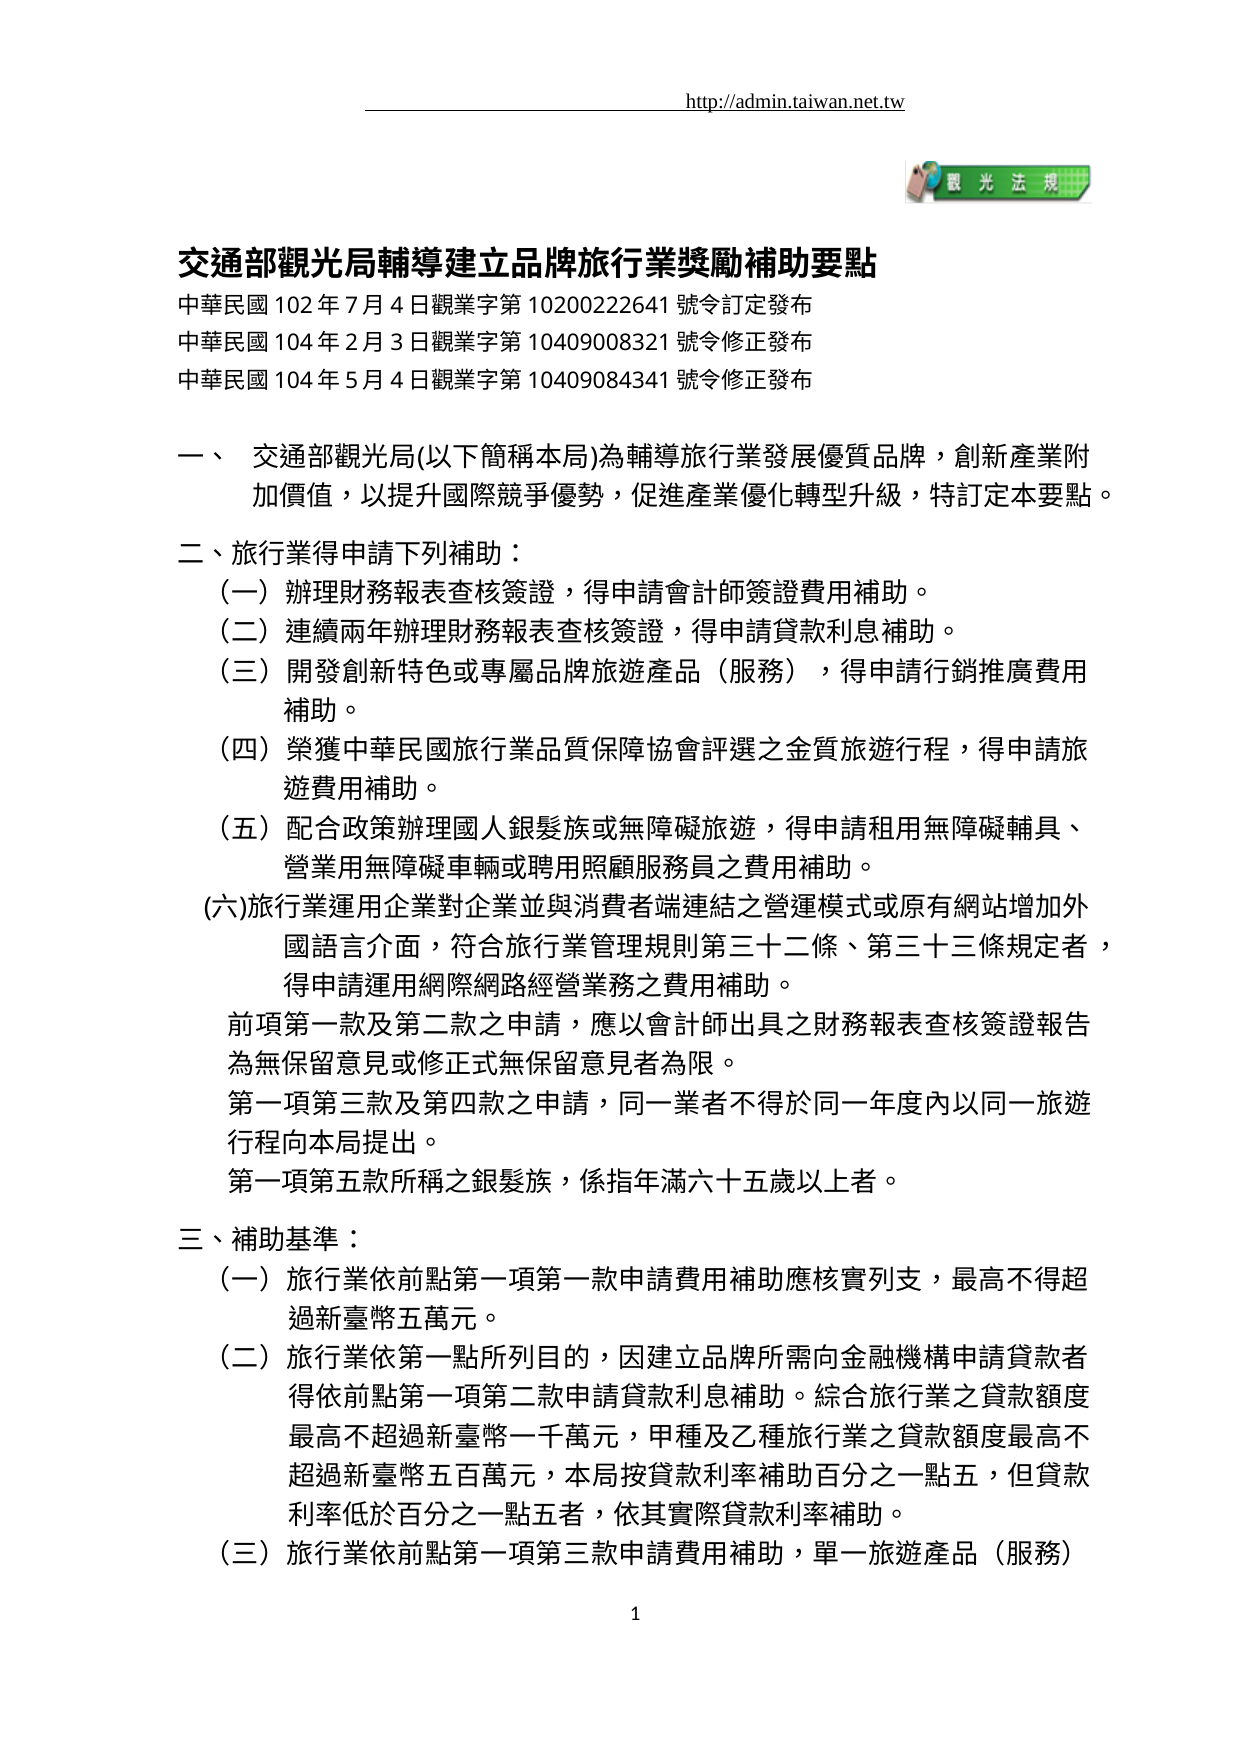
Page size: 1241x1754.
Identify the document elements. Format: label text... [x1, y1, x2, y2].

text (六)旅行業運用企業對企業並與消費者端連結之營運模式或原有網站增加外國語言介面，符合旅行業管理規則第三十二條、第三十三條規定者，得申請運用網際網路經營業務之費用補助。 [203, 885, 1092, 1003]
list 第一項第五款所稱之銀髮族，係指年滿六十五歲以上者。 [227, 1160, 1092, 1199]
text 中華民國104年5月4日觀業字第10409084341號令修正發布 [177, 359, 1092, 397]
text （五）配合政策辦理國人銀髮族或無障礙旅遊，得申請租用無障礙輔具、營業用無障礙車輛或聘用照顧服務員之費用補助。 [203, 807, 1092, 885]
text （一）旅行業依前點第一項第一款申請費用補助應核實列支，最高不得超過新臺幣五萬元。 [203, 1258, 1092, 1336]
list 交通部觀光局(以下簡稱本局)為輔導旅行業發展優質品牌，創新產業附加價值，以提升國際競爭優勢，促進產業優化轉型升級，特訂定本要點。 [177, 434, 1092, 513]
text （四）榮獲中華民國旅行業品質保障協會評選之金質旅遊行程，得申請旅遊費用補助。 [203, 728, 1092, 807]
text （二）連續兩年辦理財務報表查核簽證，得申請貸款利息補助。 [204, 610, 1092, 650]
text 二、旅行業得申請下列補助： [177, 532, 1092, 571]
picture [904, 161, 1093, 206]
text （三）旅行業依前點第一項第三款申請費用補助，單一旅遊產品（服務） [203, 1532, 1092, 1572]
text 中華民國104年2月3日觀業字第10409008321號令修正發布 [177, 322, 1092, 359]
list 前項第一款及第二款之申請，應以會計師出具之財務報表查核簽證報告為無保留意見或修正式無保留意見者為限。 [227, 1003, 1092, 1082]
text 交通部觀光局輔導建立品牌旅行業獎勵補助要點 [177, 236, 1092, 284]
list 第一項第三款及第四款之申請，同一業者不得於同一年度內以同一旅遊行程向本局提出。 [227, 1082, 1092, 1160]
text （二）旅行業依第一點所列目的，因建立品牌所需向金融機構申請貸款者，得依前點第一項第二款申請貸款利息補助。綜合旅行業之貸款額度最高不超過新臺幣一千萬元，甲種及乙種旅行業之貸款額度最高不超過新臺幣五百萬元，本局按貸款利率補助百分之一點五，但貸款利率低於百分之一點五者，依其實際貸款利率補助。 [203, 1336, 1092, 1532]
text （三）開發創新特色或專屬品牌旅遊產品（服務），得申請行銷推廣費用補助。 [203, 650, 1092, 728]
text 中華民國102年7月4日觀業字第10200222641號令訂定發布 [177, 284, 1092, 322]
text （一）辦理財務報表查核簽證，得申請會計師簽證費用補助。 [204, 571, 1092, 610]
text 三、補助基準： [177, 1218, 1092, 1258]
